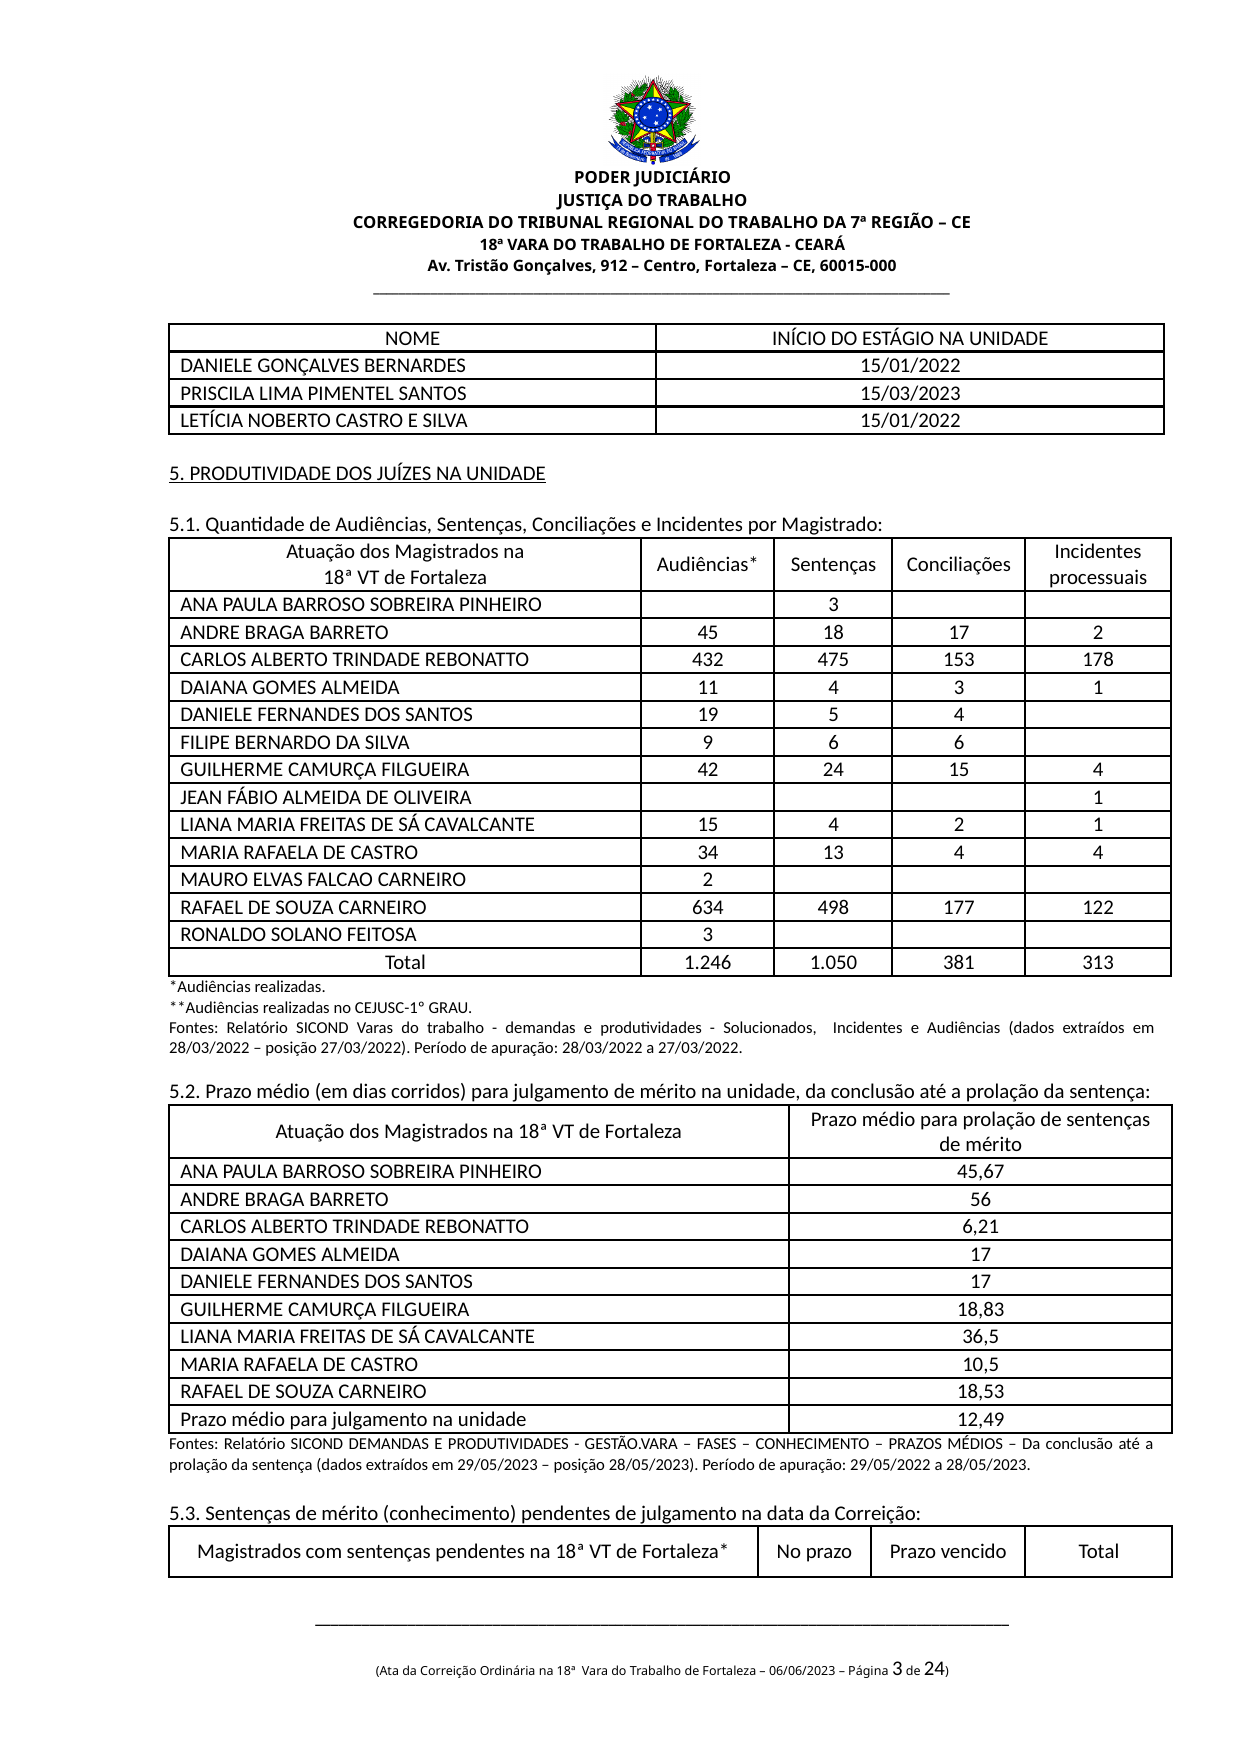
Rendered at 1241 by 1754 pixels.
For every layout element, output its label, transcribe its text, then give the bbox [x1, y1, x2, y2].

table_cell 17 [893, 619, 1024, 644]
table_cell 9 [642, 729, 773, 754]
table_cell 3 [775, 592, 891, 617]
table_cell 10,5 [790, 1351, 1171, 1377]
table_cell 4 [775, 674, 891, 699]
table_cell 432 [642, 647, 773, 672]
table_cell 178 [1026, 647, 1170, 672]
table_cell [775, 867, 891, 892]
subtitle **Audiências realizadas no CEJUSC-1º GRAU. [169, 997, 1155, 1017]
table_cell JEAN FÁBIO ALMEIDA DE OLIVEIRA [170, 784, 640, 809]
table_cell RONALDO SOLANO FEITOSA [170, 922, 640, 947]
table_header Sentenças [775, 539, 891, 589]
table_cell 4 [893, 839, 1024, 864]
table_cell 498 [775, 894, 891, 919]
subtitle 5. PRODUTIVIDADE DOS JUÍZES NA UNIDADE [169, 460, 1155, 486]
table_cell 4 [775, 812, 891, 837]
table_cell MAURO ELVAS FALCAO CARNEIRO [170, 867, 640, 892]
table_cell ANDRE BRAGA BARRETO [170, 1186, 788, 1212]
table_cell 42 [642, 757, 773, 782]
table_cell 15/03/2023 [657, 380, 1163, 405]
table_cell 12,49 [790, 1406, 1171, 1432]
table_cell [1026, 729, 1170, 754]
table_cell RAFAEL DE SOUZA CARNEIRO [170, 894, 640, 919]
table_cell 381 [893, 949, 1024, 974]
table_cell 5 [775, 702, 891, 727]
table_cell Prazo médio para julgamento na unidade [170, 1406, 788, 1432]
table_cell 1 [1026, 784, 1170, 809]
subtitle 5.3. Sentenças de mérito (conhecimento) pendentes de julgamento na data da Correição: [169, 1500, 1155, 1525]
table_cell [1026, 702, 1170, 727]
table_cell [775, 784, 891, 809]
table_cell 4 [1026, 757, 1170, 782]
table_header Total [1026, 1527, 1171, 1576]
table_cell 634 [642, 894, 773, 919]
table_cell DAIANA GOMES ALMEIDA [170, 1241, 788, 1267]
table_cell 2 [642, 867, 773, 892]
table_cell [893, 784, 1024, 809]
table_cell DANIELE FERNANDES DOS SANTOS [170, 1269, 788, 1294]
table_cell [893, 922, 1024, 947]
table_cell CARLOS ALBERTO TRINDADE REBONATTO [170, 647, 640, 672]
table_header Audiências* [642, 539, 773, 589]
table_cell DANIELE FERNANDES DOS SANTOS [170, 702, 640, 727]
table_cell RAFAEL DE SOUZA CARNEIRO [170, 1379, 788, 1404]
table_cell 36,5 [790, 1324, 1171, 1349]
table_cell [1026, 592, 1170, 617]
table_header Conciliações [893, 539, 1024, 589]
table_cell 6,21 [790, 1214, 1171, 1239]
table_cell 475 [775, 647, 891, 672]
table_cell [642, 592, 773, 617]
table_cell 4 [1026, 839, 1170, 864]
table_header Atuação dos Magistrados na 18ª VT de Fortaleza [170, 1106, 788, 1157]
table_cell LIANA MARIA FREITAS DE SÁ CAVALCANTE [170, 812, 640, 837]
table_cell ANA PAULA BARROSO SOBREIRA PINHEIRO [170, 1159, 788, 1184]
table_cell MARIA RAFAELA DE CASTRO [170, 839, 640, 864]
table_header Magistrados com sentenças pendentes na 18ª VT de Fortaleza* [170, 1527, 757, 1576]
table_cell 15/01/2022 [657, 408, 1163, 433]
table_cell Total [170, 949, 640, 974]
table_cell 2 [1026, 619, 1170, 644]
table_cell 153 [893, 647, 1024, 672]
table_cell [893, 867, 1024, 892]
table_cell GUILHERME CAMURÇA FILGUEIRA [170, 757, 640, 782]
table_cell 3 [893, 674, 1024, 699]
table_cell 15/01/2022 [657, 353, 1163, 378]
table_cell PRISCILA LIMA PIMENTEL SANTOS [170, 380, 655, 405]
table_cell LETÍCIA NOBERTO CASTRO E SILVA [170, 408, 655, 433]
table_cell 11 [642, 674, 773, 699]
table_cell LIANA MARIA FREITAS DE SÁ CAVALCANTE [170, 1324, 788, 1349]
table_cell 177 [893, 894, 1024, 919]
table_cell [1026, 867, 1170, 892]
table_cell 2 [893, 812, 1024, 837]
table_cell 45,67 [790, 1159, 1171, 1184]
table_cell 17 [790, 1241, 1171, 1267]
table_cell 1.050 [775, 949, 891, 974]
table_cell 17 [790, 1269, 1171, 1294]
table_cell 13 [775, 839, 891, 864]
subtitle 5.1. Quantidade de Audiências, Sentenças, Conciliações e Incidentes por Magistrado: [169, 511, 1155, 537]
picture [603, 73, 702, 166]
table_header NOME [170, 325, 655, 350]
table_cell 15 [893, 757, 1024, 782]
table_cell 1 [1026, 812, 1170, 837]
table_header Prazo vencido [872, 1527, 1024, 1576]
table_cell 3 [642, 922, 773, 947]
table_header Atuação dos Magistrados na 18ª VT de Fortaleza [170, 539, 640, 589]
table_cell 18,83 [790, 1296, 1171, 1322]
table_cell DAIANA GOMES ALMEIDA [170, 674, 640, 699]
table_cell 24 [775, 757, 891, 782]
table_header Incidentes processuais [1026, 539, 1170, 589]
subtitle Fontes: Relatório SICOND DEMANDAS E PRODUTIVIDADES - GESTÃO.VARA – FASES – CONHECIMENTO – PRAZOS MÉDIOS – Da conclusão até a prolação da sentença (dados extraídos em 29/05/2023 – posição 28/05/2023). Período de apuração: 29/05/2022 a 28/05/2023. [169, 1434, 1155, 1474]
table_cell 1.246 [642, 949, 773, 974]
subtitle 5.2. Prazo médio (em dias corridos) para julgamento de mérito na unidade, da conclusão até a prolação da sentença: [169, 1078, 1155, 1104]
table_cell CARLOS ALBERTO TRINDADE REBONATTO [170, 1214, 788, 1239]
table_cell FILIPE BERNARDO DA SILVA [170, 729, 640, 754]
table_cell 4 [893, 702, 1024, 727]
table_cell 15 [642, 812, 773, 837]
table_cell 313 [1026, 949, 1170, 974]
table_cell 18,53 [790, 1379, 1171, 1404]
table_cell [893, 592, 1024, 617]
table_cell 34 [642, 839, 773, 864]
table_cell 1 [1026, 674, 1170, 699]
table_header INÍCIO DO ESTÁGIO NA UNIDADE [657, 325, 1163, 350]
subtitle Fontes: Relatório SICOND Varas do trabalho - demandas e produtividades - Solucionados, Incidentes e Audiências (dados extraídos em 28/03/2022 – posição 27/03/2022). Período de apuração: 28/03/2022 a 27/03/2022. [169, 1017, 1155, 1058]
table_cell [775, 922, 891, 947]
table_cell [642, 784, 773, 809]
table_cell ANDRE BRAGA BARRETO [170, 619, 640, 644]
table_cell 18 [775, 619, 891, 644]
table_header No prazo [759, 1527, 870, 1576]
table_cell DANIELE GONÇALVES BERNARDES [170, 353, 655, 378]
table_cell MARIA RAFAELA DE CASTRO [170, 1351, 788, 1377]
table_cell 6 [775, 729, 891, 754]
table_cell 6 [893, 729, 1024, 754]
table_cell [1026, 922, 1170, 947]
table_cell GUILHERME CAMURÇA FILGUEIRA [170, 1296, 788, 1322]
table_header Prazo médio para prolação de sentenças de mérito [790, 1106, 1171, 1157]
table_cell 45 [642, 619, 773, 644]
subtitle *Audiências realizadas. [169, 977, 1155, 997]
table_cell 19 [642, 702, 773, 727]
table_cell 56 [790, 1186, 1171, 1212]
table_cell ANA PAULA BARROSO SOBREIRA PINHEIRO [170, 592, 640, 617]
table_cell 122 [1026, 894, 1170, 919]
